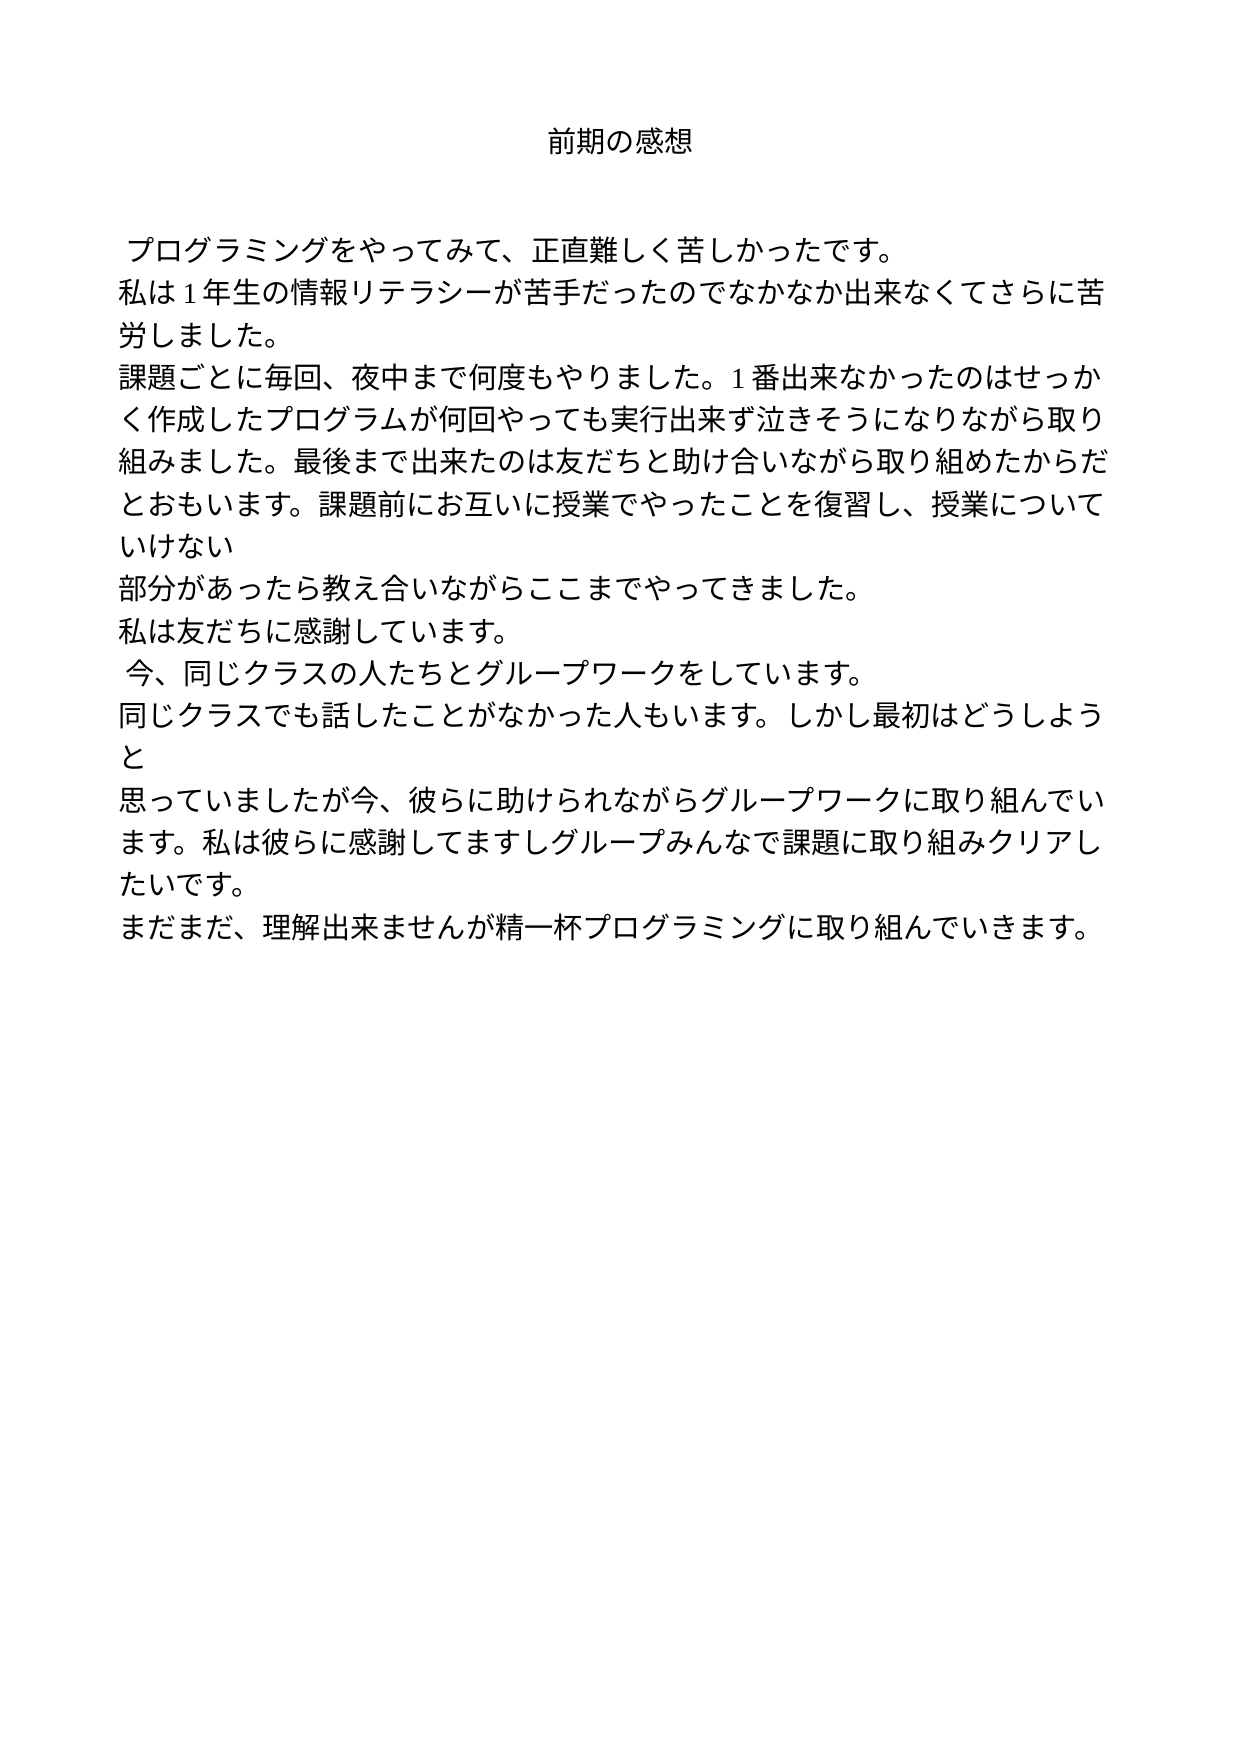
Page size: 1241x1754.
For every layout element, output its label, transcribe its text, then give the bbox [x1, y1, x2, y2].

text 思っていましたが今、彼らに助けられながらグループワークに取り組んでいます。私は彼らに感謝してますしグループみんなで課題に取り組みクリアしたいです。 [118, 777, 1122, 904]
text プログラミングをやってみて、正直難しく苦しかったです。 [118, 227, 1122, 270]
text 私は友だちに感謝しています。 [118, 608, 1122, 650]
text 課題ごとに毎回、夜中まで何度もやりました。1番出来なかったのはせっかく作成したプログラムが何回やっても実行出来ず泣きそうになりながら取り組みました。最後まで出来たのは友だちと助け合いながら取り組めたからだとおもいます。課題前にお互いに授業でやったことを復習し、授業についていけない [118, 354, 1122, 566]
text 前期の感想 [118, 118, 1122, 160]
text まだまだ、理解出来ませんが精一杯プログラミングに取り組んでいきます。 [118, 904, 1122, 946]
text 私は1年生の情報リテラシーが苦手だったのでなかなか出来なくてさらに苦労しました。 [118, 270, 1122, 354]
text 今、同じクラスの人たちとグループワークをしています。 [118, 650, 1122, 693]
text 部分があったら教え合いながらここまでやってきました。 [118, 566, 1122, 608]
text 同じクラスでも話したことがなかった人もいます。しかし最初はどうしようと [118, 693, 1122, 777]
